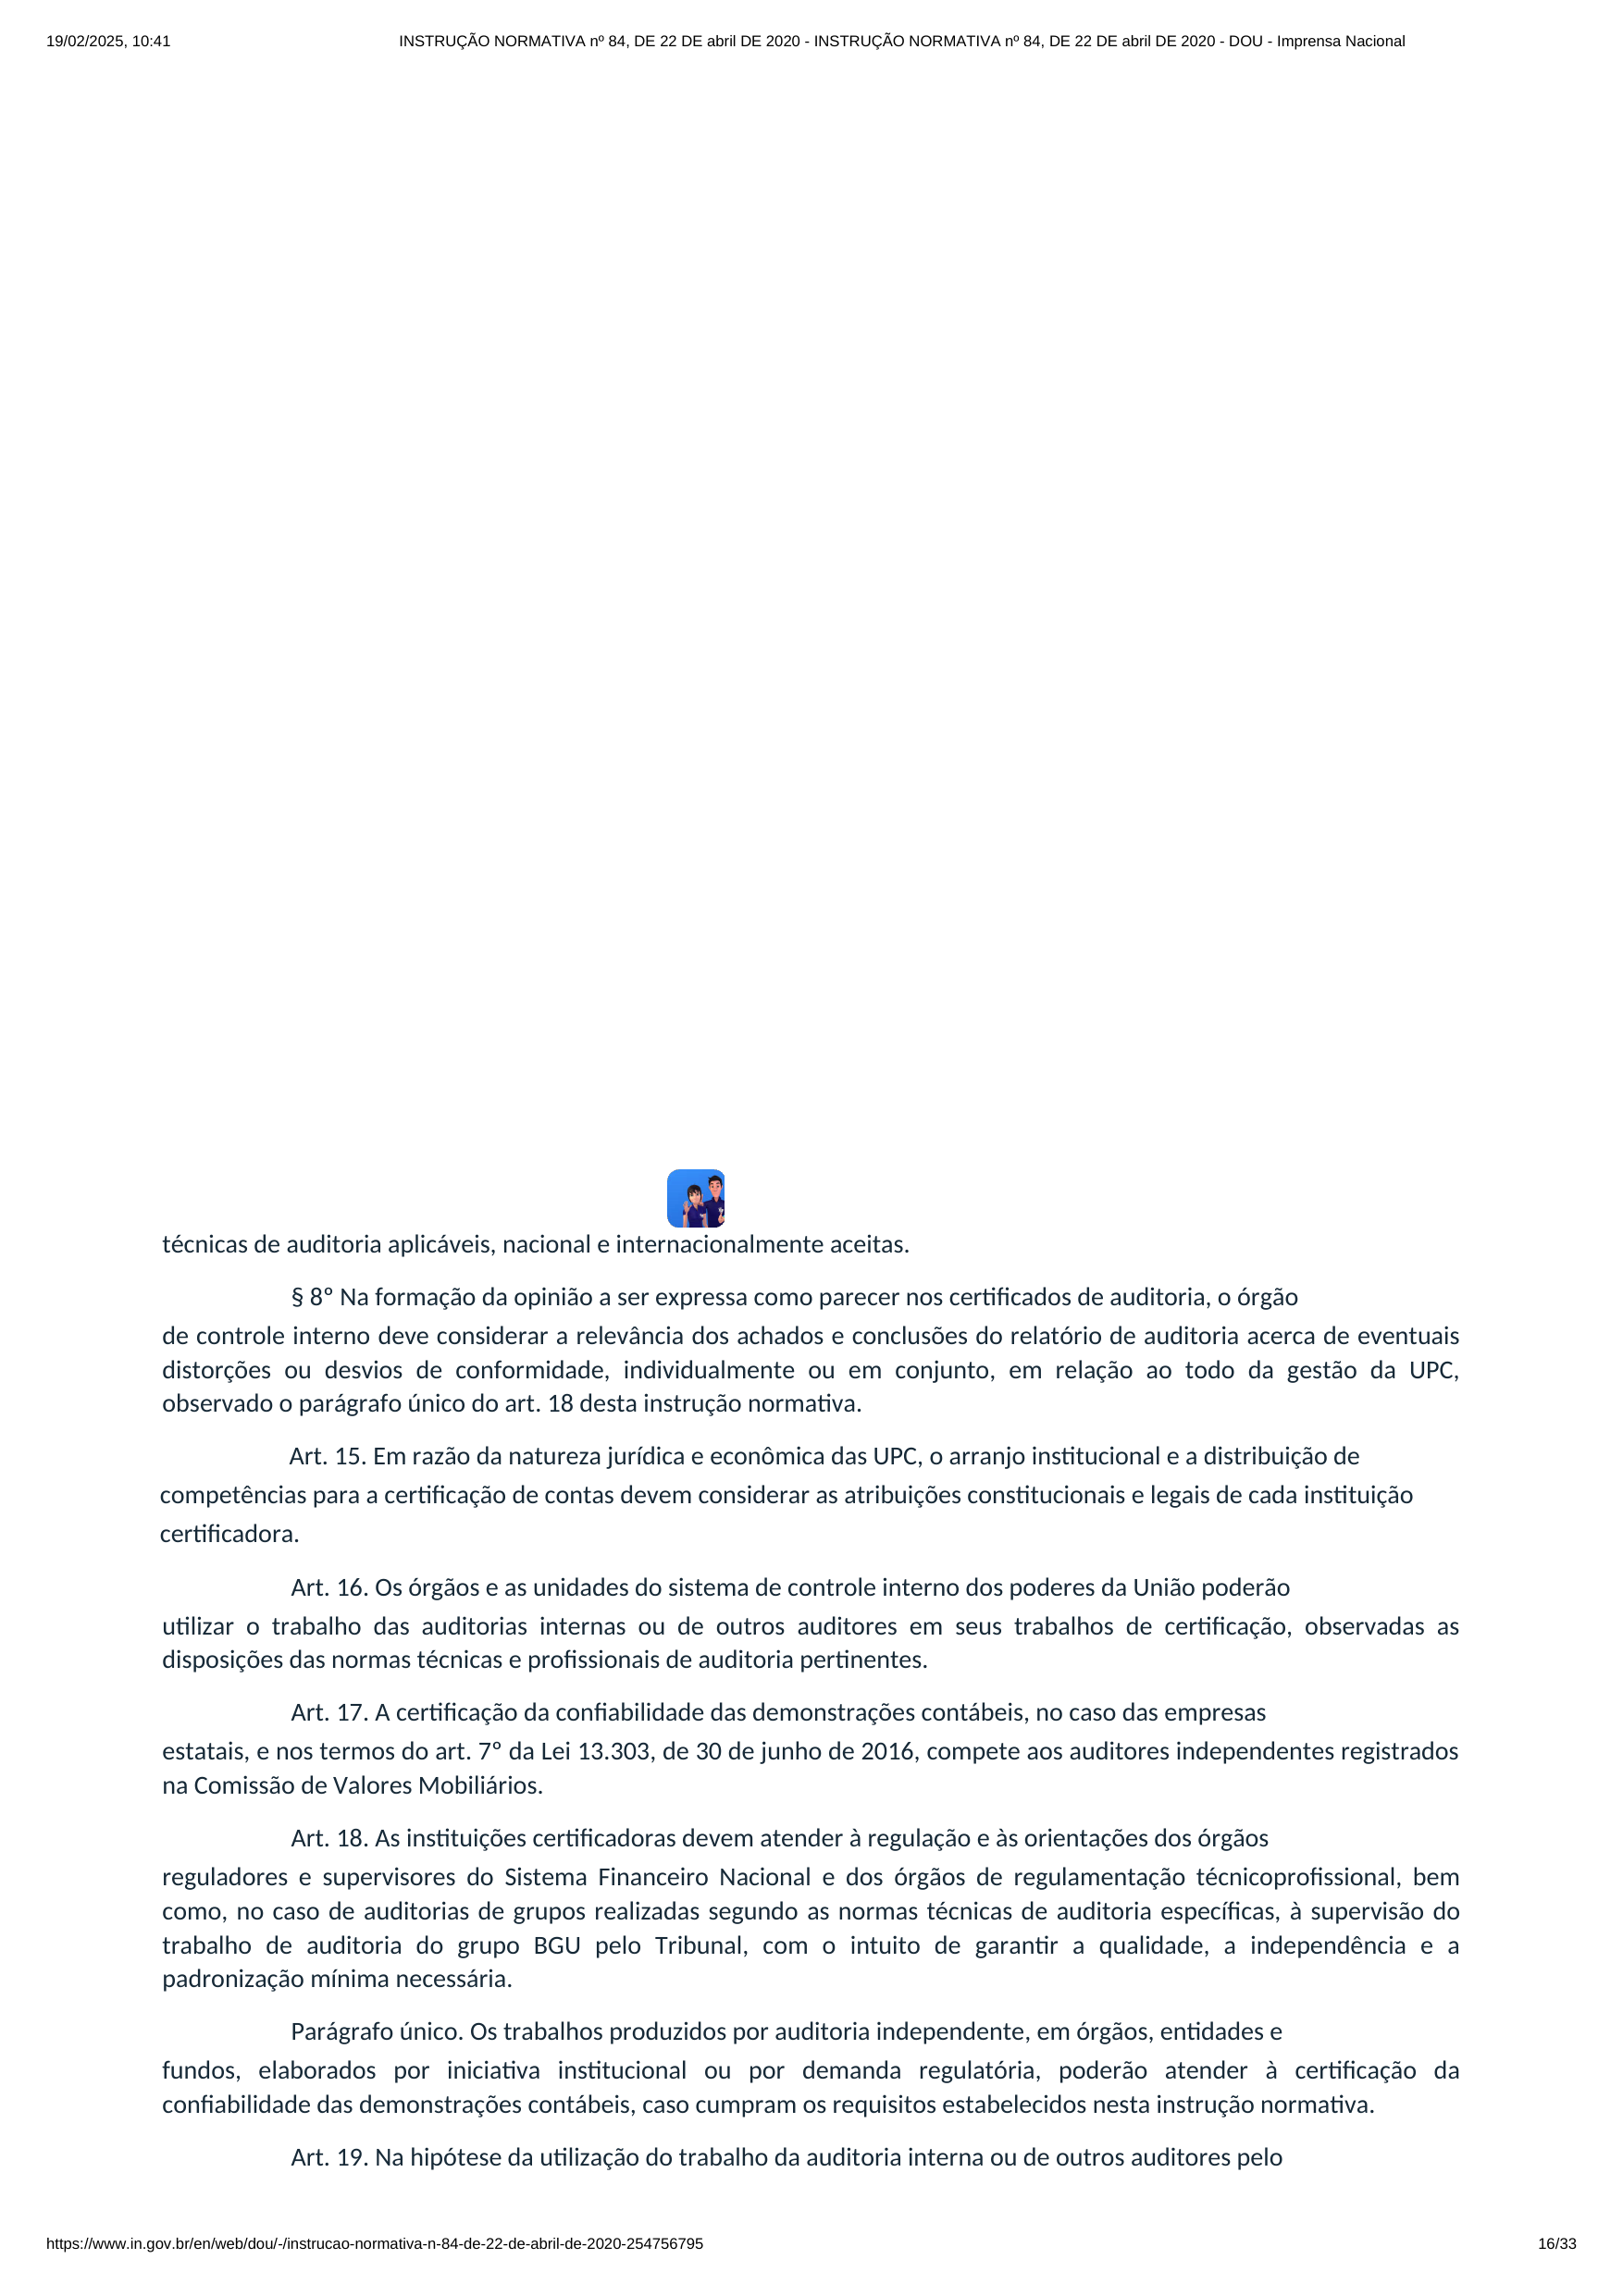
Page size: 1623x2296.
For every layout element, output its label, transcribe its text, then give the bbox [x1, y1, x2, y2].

text estatais, e nos termos do art. 7º da Lei 13.303, de 30 de junho de 2016, compete aos auditores independentes registrados na Comissão de Valores Mobiliários. [162, 1734, 1462, 1800]
text de controle interno deve considerar a relevância dos achados e conclusões do relatório de auditoria acerca de eventuais distorções ou desvios de conformidade, individualmente ou em conjunto, em relação ao todo da gestão da UPC, observado o parágrafo único do art. 18 desta instrução normativa. [162, 1319, 1462, 1419]
text Art. 17. A certificação da confiabilidade das demonstrações contábeis, no caso das empresas [291, 1696, 1462, 1728]
text § 8º Na formação da opinião a ser expressa como parecer nos certificados de auditoria, o órgão [291, 1280, 1462, 1312]
text fundos, elaborados por iniciativa institucional ou por demanda regulatória, poderão atender à certificação da confiabilidade das demonstrações contábeis, caso cumpram os requisitos estabelecidos nesta instrução normativa. [162, 2054, 1462, 2119]
text Art. 19. Na hipótese da utilização do trabalho da auditoria interna ou de outros auditores pelo [291, 2141, 1462, 2172]
text Parágrafo único. Os trabalhos produzidos por auditoria independente, em órgãos, entidades e [291, 2015, 1462, 2047]
text Art. 16. Os órgãos e as unidades do sistema de controle interno dos poderes da União poderão [291, 1571, 1462, 1602]
text técnicas de auditoria aplicáveis, nacional e internacionalmente aceitas. [162, 1228, 1462, 1259]
text utilizar o trabalho das auditorias internas ou de outros auditores em seus trabalhos de certificação, observadas as disposições das normas técnicas e profissionais de auditoria pertinentes. [162, 1609, 1462, 1675]
text Art. 18. As instituições certificadoras devem atender à regulação e às orientações dos órgãos [291, 1821, 1462, 1853]
text Art. 15. Em razão da natureza jurídica e econômica das UPC, o arranjo institucional e a distribuição de competências para a certificação de contas devem considerar as atribuições constitucionais e legais de cada instituição certificadora. [160, 1439, 1464, 1549]
text reguladores e supervisores do Sistema Financeiro Nacional e dos órgãos de regulamentação técnicoprofissional, bem como, no caso de auditorias de grupos realizadas segundo as normas técnicas de auditoria específicas, à supervisão do trabalho de auditoria do grupo BGU pelo Tribunal, com o intuito de garantir a qualidade, a independência e a padronização mínima necessária. [162, 1860, 1462, 1994]
